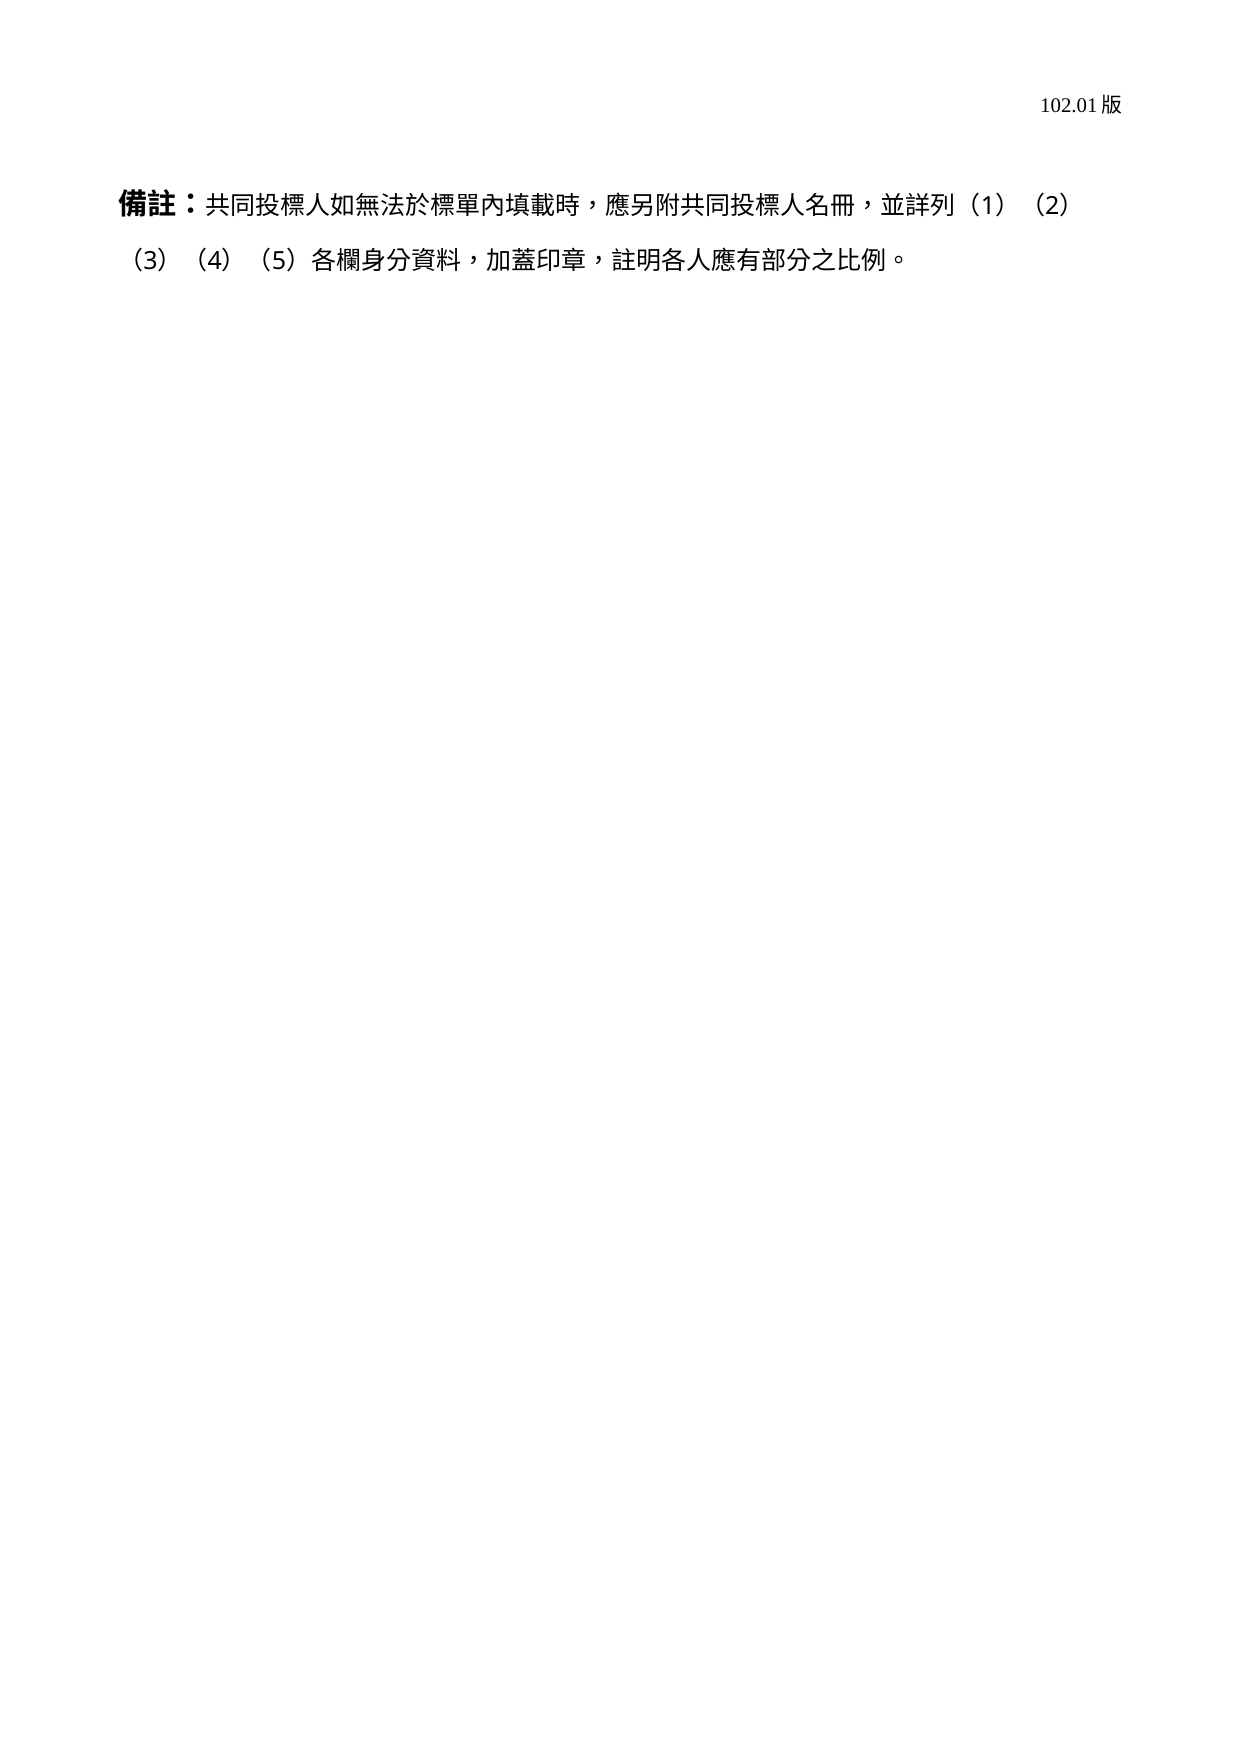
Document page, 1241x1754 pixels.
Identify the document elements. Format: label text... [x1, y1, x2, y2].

text 備註：共同投標人如無法於標單內填載時，應另附共同投標人名冊，並詳列（1）（2）（3）（4）（5）各欄身分資料，加蓋印章，註明各人應有部分之比例。 [118, 164, 1122, 277]
